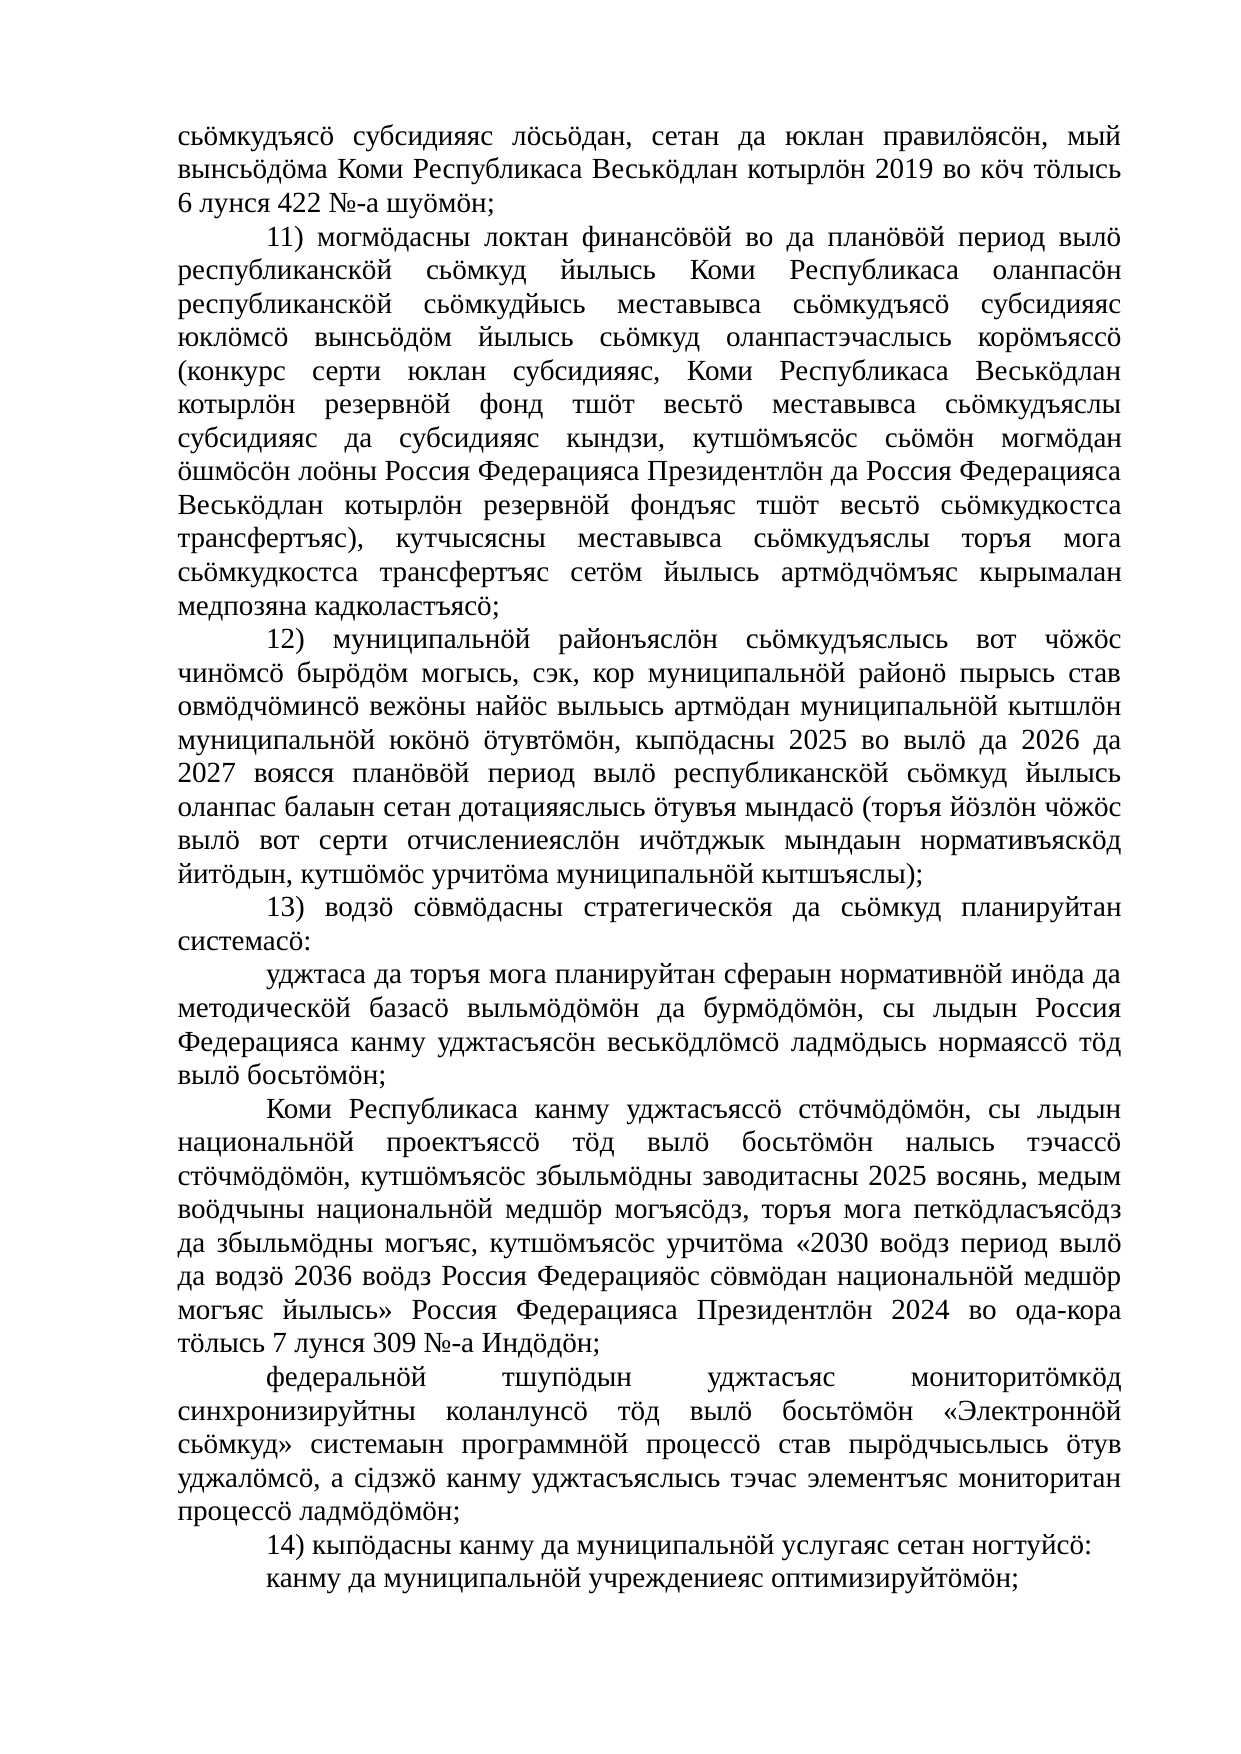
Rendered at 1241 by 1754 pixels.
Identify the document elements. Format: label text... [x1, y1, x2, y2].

text уджтаса да торъя мога планируйтан сфераын нормативнӧй инӧда да методическӧй базасӧ выльмӧдӧмӧн да бурмӧдӧмӧн, сы лыдын Россия Федерацияса канму уджтасъясӧн веськӧдлӧмсӧ ладмӧдысь нормаяссӧ тӧд вылӧ босьтӧмӧн; [177, 957, 1122, 1091]
text канму да муниципальнӧй учреждениеяс оптимизируйтӧмӧн; [177, 1560, 1122, 1594]
text 12) муниципальнӧй районъяслӧн сьӧмкудъяслысь вот чӧжӧс чинӧмсӧ бырӧдӧм могысь, сэк, кор муниципальнӧй районӧ пырысь став овмӧдчӧминсӧ вежӧны найӧс выльысь артмӧдан муниципальнӧй кытшлӧн муниципальнӧй юкӧнӧ ӧтувтӧмӧн, кыпӧдасны 2025 во вылӧ да 2026 да 2027 воясся планӧвӧй период вылӧ республиканскӧй сьӧмкуд йылысь оланпас балаын сетан дотацияяслысь ӧтувъя мындасӧ (торъя йӧзлӧн чӧжӧс вылӧ вот серти отчислениеяслӧн ичӧтджык мындаын нормативъяскӧд йитӧдын, кутшӧмӧс урчитӧма муниципальнӧй кытшъяслы); [177, 621, 1122, 889]
text 13) водзӧ сӧвмӧдасны стратегическӧя да сьӧмкуд планируйтан системасӧ: [177, 889, 1122, 957]
text Коми Республикаса канму уджтасъяссӧ стӧчмӧдӧмӧн, сы лыдын национальнӧй проектъяссӧ тӧд вылӧ босьтӧмӧн налысь тэчассӧ стӧчмӧдӧмӧн, кутшӧмъясӧс збыльмӧдны заводитасны 2025 восянь, медым воӧдчыны национальнӧй медшӧр могъясӧдз, торъя мога петкӧдласъясӧдз да збыльмӧдны могъяс, кутшӧмъясӧс урчитӧма «2030 воӧдз период вылӧ да водзӧ 2036 воӧдз Россия Федерацияӧс сӧвмӧдан национальнӧй медшӧр могъяс йылысь» Россия Федерацияса Президентлӧн 2024 во ода-кора тӧлысь 7 лунся 309 №-а Индӧдӧн; [177, 1091, 1122, 1359]
text федеральнӧй тшупӧдын уджтасъяс мониторитӧмкӧд синхронизируйтны коланлунсӧ тӧд вылӧ босьтӧмӧн «Электроннӧй сьӧмкуд» системаын программнӧй процессӧ став пырӧдчысьлысь ӧтув уджалӧмсӧ, а сідзжӧ канму уджтасъяслысь тэчас элементъяс мониторитан процессӧ ладмӧдӧмӧн; [177, 1359, 1122, 1527]
text 11) могмӧдасны локтан финансӧвӧй во да планӧвӧй период вылӧ республиканскӧй сьӧмкуд йылысь Коми Республикаса оланпасӧн республиканскӧй сьӧмкудйысь меставывса сьӧмкудъясӧ субсидияяс юклӧмсӧ вынсьӧдӧм йылысь сьӧмкуд оланпастэчаслысь корӧмъяссӧ (конкурс серти юклан субсидияяс, Коми Республикаса Веськӧдлан котырлӧн резервнӧй фонд тшӧт весьтӧ меставывса сьӧмкудъяслы субсидияяс да субсидияяс кындзи, кутшӧмъясӧс сьӧмӧн могмӧдан ӧшмӧсӧн лоӧны Россия Федерацияса Президентлӧн да Россия Федерацияса Веськӧдлан котырлӧн резервнӧй фондъяс тшӧт весьтӧ сьӧмкудкостса трансфертъяс), кутчысясны меставывса сьӧмкудъяслы торъя мога сьӧмкудкостса трансфертъяс сетӧм йылысь артмӧдчӧмъяс кырымалан медпозяна кадколастъясӧ; [177, 219, 1122, 621]
text сьӧмкудъясӧ субсидияяс лӧсьӧдан, сетан да юклан правилӧясӧн, мый вынсьӧдӧма Коми Республикаса Веськӧдлан котырлӧн 2019 во кӧч тӧлысь 6 лунся 422 №-а шуӧмӧн; [177, 118, 1122, 219]
text 14) кыпӧдасны канму да муниципальнӧй услугаяс сетан ногтуйсӧ: [177, 1527, 1122, 1560]
